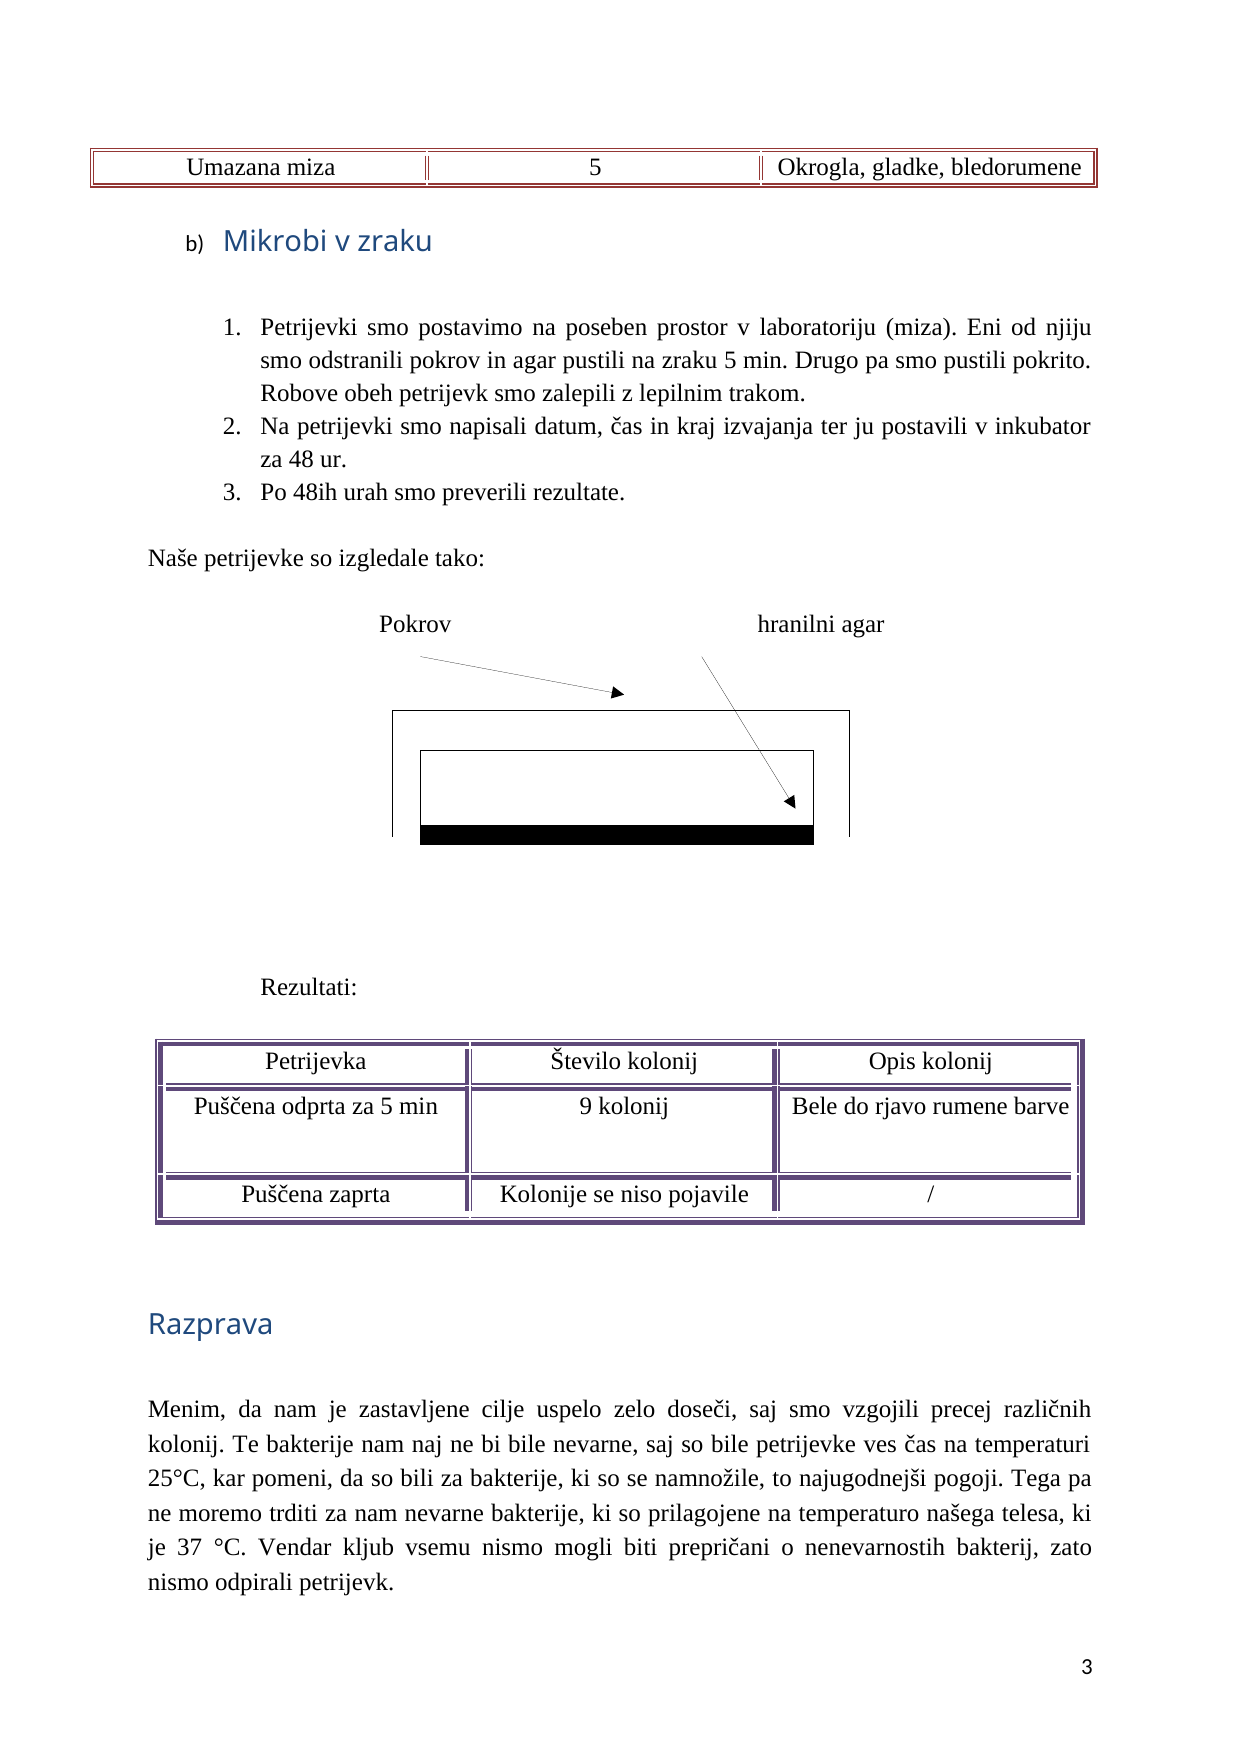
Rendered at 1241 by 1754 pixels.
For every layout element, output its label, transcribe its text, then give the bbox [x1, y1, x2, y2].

list Na petrijevki smo napisali datum, čas in kraj izvajanja ter ju postavili v inkubator za 48 ur. [223, 411, 1092, 473]
list Petrijevki smo postavimo na poseben prostor v laboratoriju (miza). Eni od njiju smo odstranili pokrov in agar pustili na zraku 5 min. Drugo pa smo pustili pokrito. Robove obeh petrijevk smo zalepili z lepilnim trakom. [223, 312, 1092, 407]
table_cell Umazana miza [92, 149, 427, 183]
list Razprava [148, 1303, 1092, 1343]
table_cell 5 [427, 149, 761, 183]
table_header Opis kolonij [776, 1040, 1080, 1083]
table_cell / [776, 1172, 1080, 1217]
table_header Število kolonij [469, 1040, 776, 1083]
table_header Petrijevka [163, 1046, 468, 1083]
text Menim, da nam je zastavljene cilje uspelo zelo doseči, saj smo vzgojili precej različnih kolonij. Te bakterije nam naj ne bi bile nevarne, saj so bile petrijevke ves čas na temperaturi 25°C, kar pomeni, da so bili za bakterije, ki so se namnožile, to najugodnejši pogoji. Tega pa ne moremo trditi za nam nevarne bakterije, ki so prilagojene na temperaturo našega telesa, ki je 37 °C. Vendar kljub vsemu nismo mogli biti prepričani o nenevarnostih bakterij, zato nismo odpirali petrijevk. [148, 1394, 1092, 1596]
list Naše petrijevke so izgledale tako: [148, 543, 1092, 572]
table_cell Okrogla, gladke, bledorumene [761, 152, 1093, 183]
table_cell 9 kolonij [472, 1091, 772, 1172]
table_cell Kolonije se niso pojavile [469, 1172, 776, 1217]
list Mikrobi v zraku [185, 221, 1092, 260]
table_cell Bele do rjavo rumene barve [776, 1083, 1080, 1172]
list Po 48ih urah smo preverili rezultate. [223, 477, 1092, 506]
table_cell Puščena odprta za 5 min [159, 1083, 468, 1172]
table_cell Puščena zaprta [159, 1172, 468, 1217]
list Rezultati: [260, 972, 1092, 1001]
list Pokrov hranilni agar [260, 609, 1092, 638]
